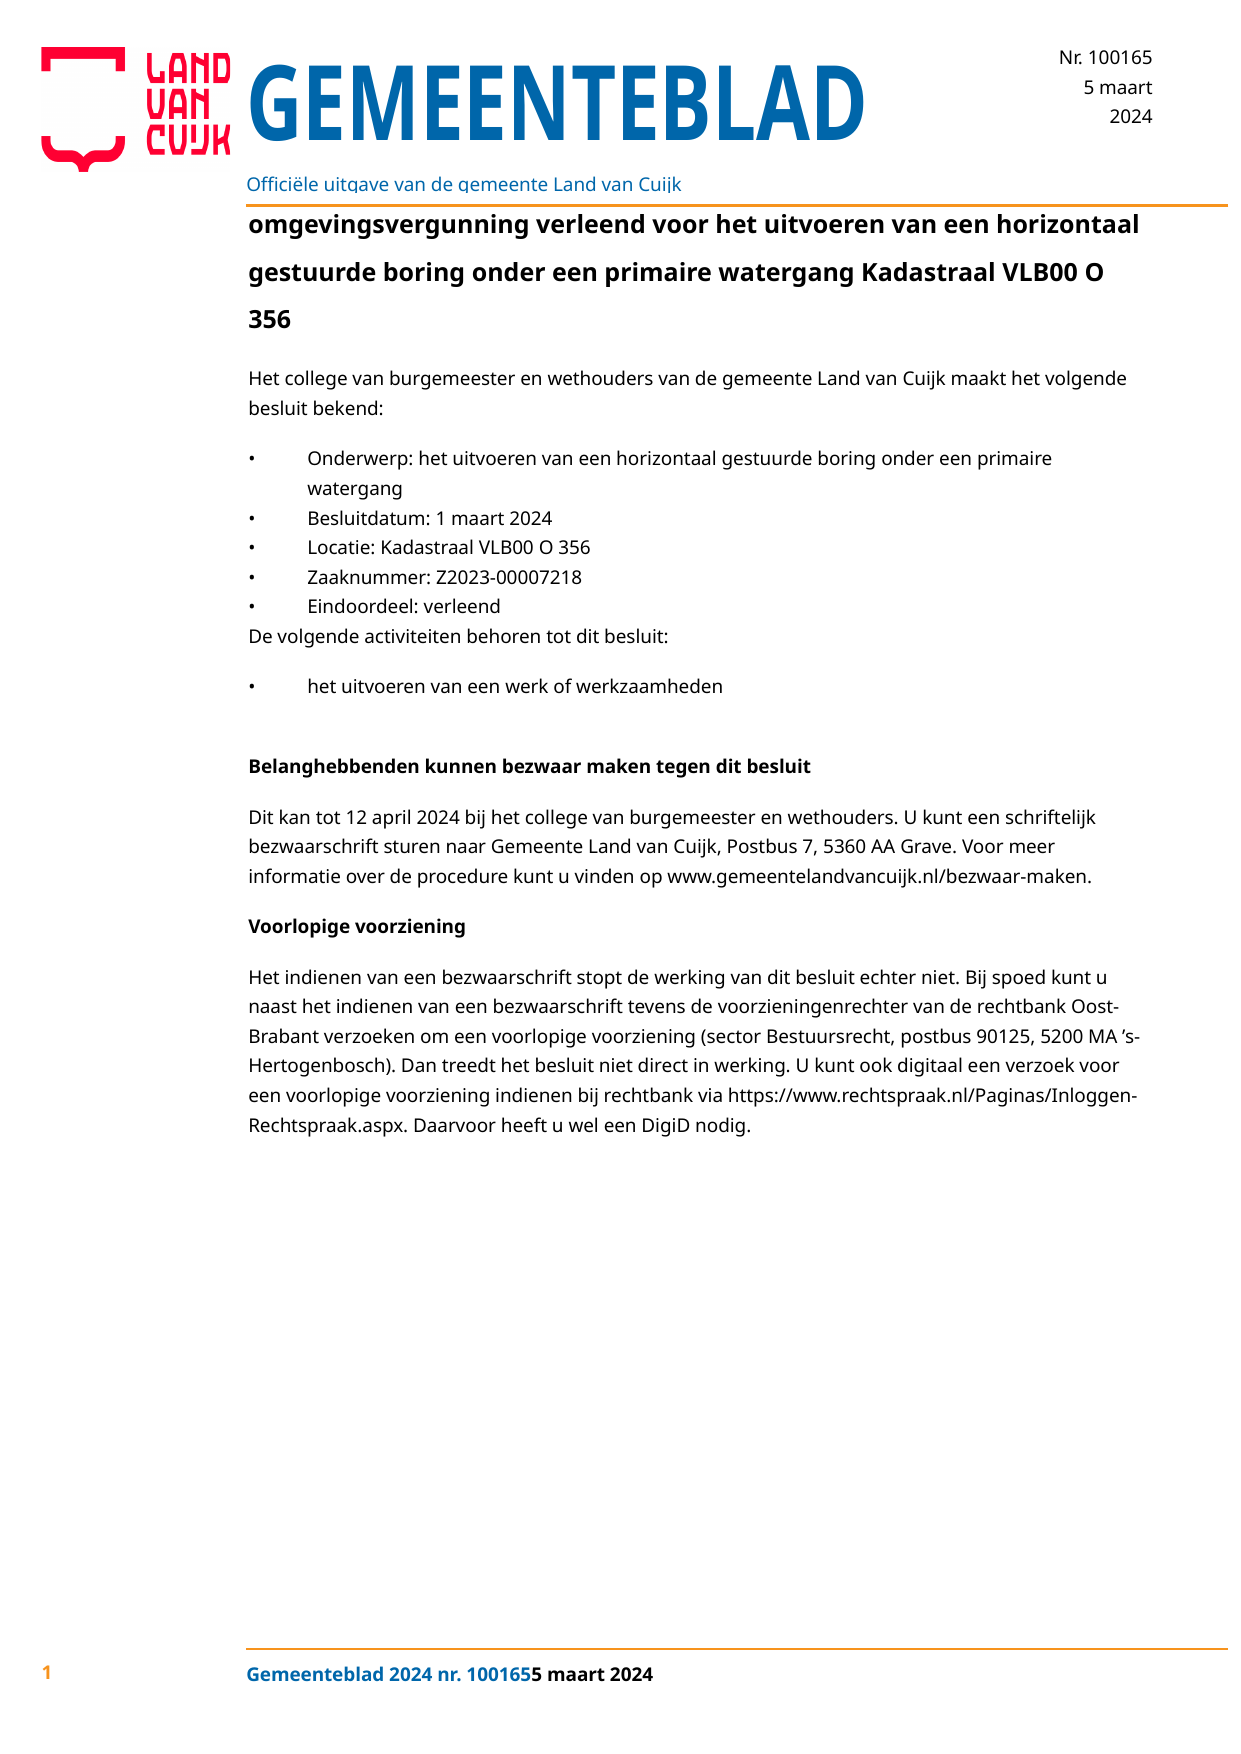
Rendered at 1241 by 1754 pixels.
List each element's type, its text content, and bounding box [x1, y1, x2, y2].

picture [41, 47, 231, 172]
text Voorlopige voorziening [248, 913, 1152, 939]
list Eindoordeel: verleend [248, 593, 1152, 619]
list Besluitdatum: 1 maart 2024 [248, 505, 1152, 530]
text Dit kan tot 12 april 2024 bij het college van burgemeester en wethouders. U kunt een schriftelijk bezwaarschrift sturen naar Gemeente Land van Cuijk, Postbus 7, 5360 AA Grave. Voor meer informatie over de procedure kunt u vinden op www.gemeentelandvancuijk.nl/bezwaar-maken. [248, 804, 1152, 889]
list het uitvoeren van een werk of werkzaamheden [248, 673, 1152, 699]
text De volgende activiteiten behoren tot dit besluit: [248, 623, 1152, 649]
list Zaaknummer: Z2023-00007218 [248, 564, 1152, 589]
text Het college van burgemeester en wethouders van de gemeente Land van Cuijk maakt het volgende besluit bekend: [248, 366, 1152, 421]
text Belanghebbenden kunnen bezwaar maken tegen dit besluit [248, 753, 1152, 779]
text Het indienen van een bezwaarschrift stopt de werking van dit besluit echter niet. Bij spoed kunt u naast het indienen van een bezwaarschrift tevens de voorzieningenrechter van de rechtbank Oost-Brabant verzoeken om een voorlopige voorziening (sector Bestuursrecht, postbus 90125, 5200 MA ’s-Hertogenbosch). Dan treedt het besluit niet direct in werking. U kunt ook digitaal een verzoek voor een voorlopige voorziening indienen bij rechtbank via https://www.rechtspraak.nl/Paginas/Inloggen-Rechtspraak.aspx. Daarvoor heeft u wel een DigiD nodig. [248, 964, 1152, 1137]
list Onderwerp: het uitvoeren van een horizontaal gestuurde boring onder een primaire watergang [248, 446, 1152, 501]
list Locatie: Kadastraal VLB00 O 356 [248, 534, 1152, 560]
text omgevingsvergunning verleend voor het uitvoeren van een horizontaal gestuurde boring onder een primaire watergang Kadastraal VLB00 O 356 [248, 207, 1152, 336]
